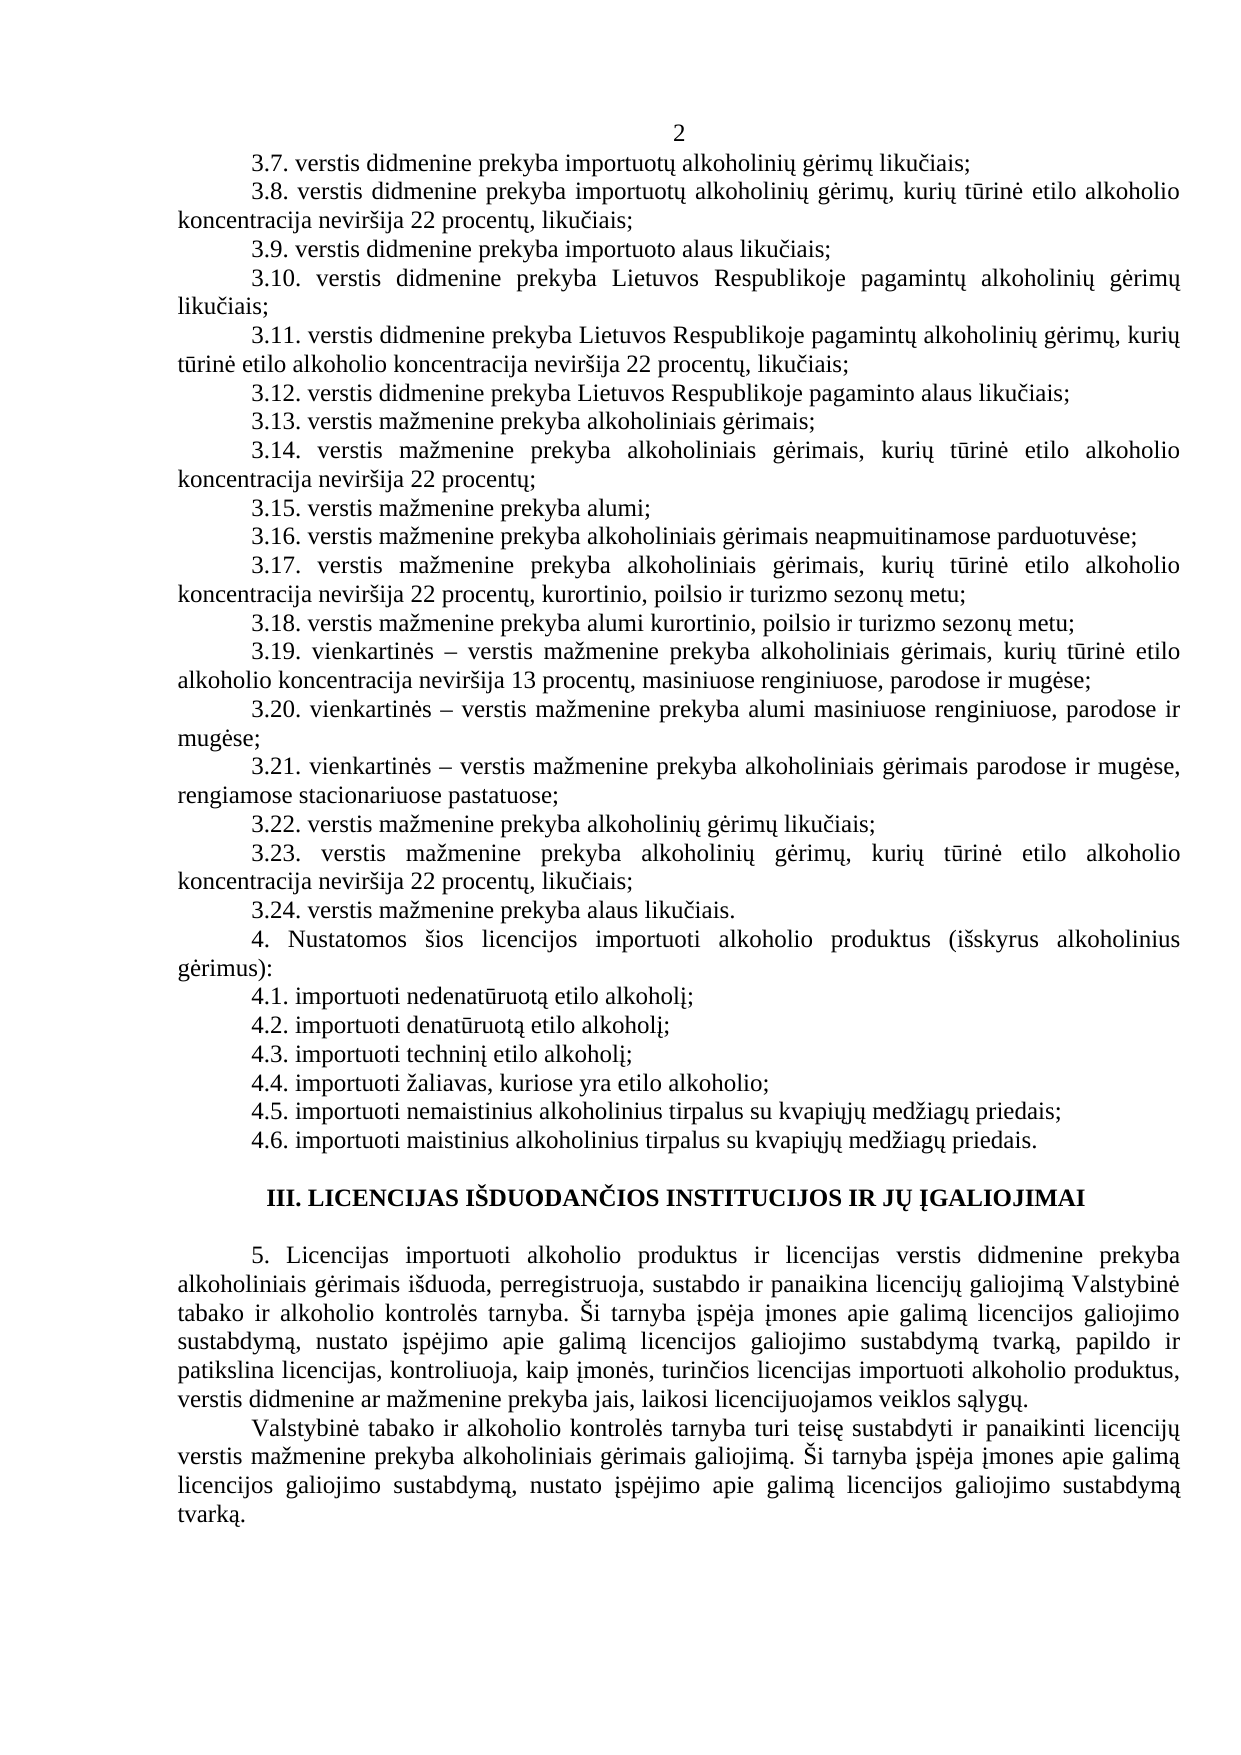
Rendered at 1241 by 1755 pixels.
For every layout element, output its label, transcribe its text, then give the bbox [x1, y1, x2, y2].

text Valstybinė tabako ir alkoholio kontrolės tarnyba turi teisę sustabdyti ir panaikinti licencijų verstis mažmenine prekyba alkoholiniais gėrimais galiojimą. Ši tarnyba įspėja įmones apie galimą licencijos galiojimo sustabdymą, nustato įspėjimo apie galimą licencijos galiojimo sustabdymą tvarką. [177, 1413, 1181, 1528]
text 3.7. verstis didmenine prekyba importuotų alkoholinių gėrimų likučiais; [177, 148, 1181, 176]
text 3.21. vienkartinės – verstis mažmenine prekyba alkoholiniais gėrimais parodose ir mugėse, rengiamose stacionariuose pastatuose; [177, 751, 1181, 809]
text 3.8. verstis didmenine prekyba importuotų alkoholinių gėrimų, kurių tūrinė etilo alkoholio koncentracija neviršija 22 procentų, likučiais; [177, 176, 1181, 234]
text 3.18. verstis mažmenine prekyba alumi kurortinio, poilsio ir turizmo sezonų metu; [177, 608, 1181, 636]
text 3.22. verstis mažmenine prekyba alkoholinių gėrimų likučiais; [177, 809, 1181, 838]
text 4. Nustatomos šios licencijos importuoti alkoholio produktus (išskyrus alkoholinius gėrimus): [177, 924, 1181, 981]
text 3.16. verstis mažmenine prekyba alkoholiniais gėrimais neapmuitinamose parduotuvėse; [177, 521, 1181, 550]
text 4.2. importuoti denatūruotą etilo alkoholį; [177, 1010, 1181, 1039]
text 3.24. verstis mažmenine prekyba alaus likučiais. [177, 895, 1181, 924]
text 3.23. verstis mažmenine prekyba alkoholinių gėrimų, kurių tūrinė etilo alkoholio koncentracija neviršija 22 procentų, likučiais; [177, 838, 1181, 895]
text 3.10. verstis didmenine prekyba Lietuvos Respublikoje pagamintų alkoholinių gėrimų likučiais; [177, 263, 1181, 320]
text 4.3. importuoti techninį etilo alkoholį; [177, 1039, 1181, 1068]
text 4.5. importuoti nemaistinius alkoholinius tirpalus su kvapiųjų medžiagų priedais; [177, 1096, 1181, 1125]
text 3.20. vienkartinės – verstis mažmenine prekyba alumi masiniuose renginiuose, parodose ir mugėse; [177, 694, 1181, 751]
text 3.9. verstis didmenine prekyba importuoto alaus likučiais; [177, 234, 1181, 263]
text 4.6. importuoti maistinius alkoholinius tirpalus su kvapiųjų medžiagų priedais. [177, 1125, 1181, 1154]
text 4.1. importuoti nedenatūruotą etilo alkoholį; [177, 981, 1181, 1010]
text 3.13. verstis mažmenine prekyba alkoholiniais gėrimais; [177, 406, 1181, 435]
text III. LICENCIJAS IŠDUODANČIOS INSTITUCIJOS IR JŲ ĮGALIOJIMAI [177, 1183, 1181, 1211]
text 3.15. verstis mažmenine prekyba alumi; [177, 493, 1181, 521]
text 3.14. verstis mažmenine prekyba alkoholiniais gėrimais, kurių tūrinė etilo alkoholio koncentracija neviršija 22 procentų; [177, 435, 1181, 493]
text 5. Licencijas importuoti alkoholio produktus ir licencijas verstis didmenine prekyba alkoholiniais gėrimais išduoda, perregistruoja, sustabdo ir panaikina licencijų galiojimą Valstybinė tabako ir alkoholio kontrolės tarnyba. Ši tarnyba įspėja įmones apie galimą licencijos galiojimo sustabdymą, nustato įspėjimo apie galimą licencijos galiojimo sustabdymą tvarką, papildo ir patikslina licencijas, kontroliuoja, kaip įmonės, turinčios licencijas importuoti alkoholio produktus, verstis didmenine ar mažmenine prekyba jais, laikosi licencijuojamos veiklos sąlygų. [177, 1240, 1181, 1413]
text 3.11. verstis didmenine prekyba Lietuvos Respublikoje pagamintų alkoholinių gėrimų, kurių tūrinė etilo alkoholio koncentracija neviršija 22 procentų, likučiais; [177, 320, 1181, 378]
text 3.19. vienkartinės – verstis mažmenine prekyba alkoholiniais gėrimais, kurių tūrinė etilo alkoholio koncentracija neviršija 13 procentų, masiniuose renginiuose, parodose ir mugėse; [177, 636, 1181, 694]
text 3.17. verstis mažmenine prekyba alkoholiniais gėrimais, kurių tūrinė etilo alkoholio koncentracija neviršija 22 procentų, kurortinio, poilsio ir turizmo sezonų metu; [177, 550, 1181, 608]
text 3.12. verstis didmenine prekyba Lietuvos Respublikoje pagaminto alaus likučiais; [177, 378, 1181, 406]
text 4.4. importuoti žaliavas, kuriose yra etilo alkoholio; [177, 1068, 1181, 1096]
